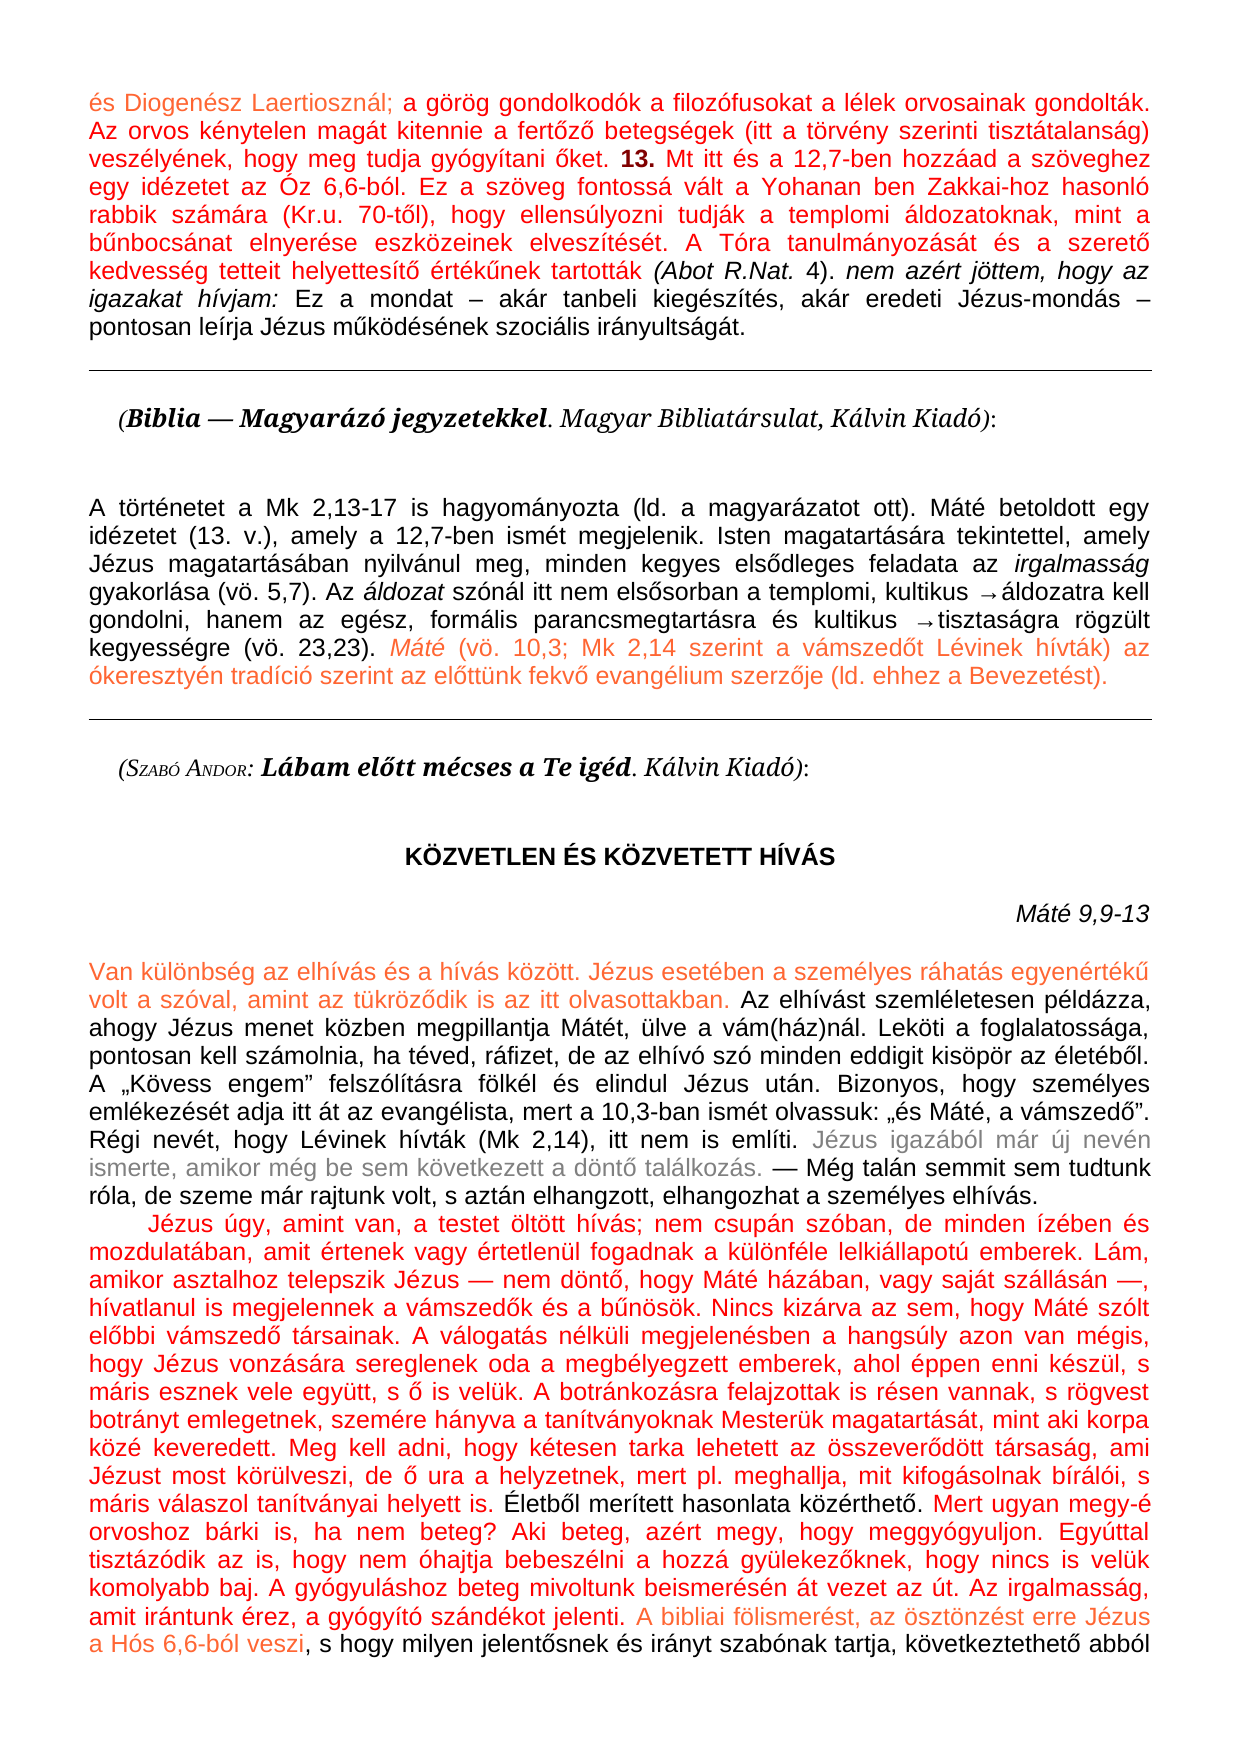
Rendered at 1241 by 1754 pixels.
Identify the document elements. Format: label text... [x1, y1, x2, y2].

text (Biblia — Magyarázó jegyzetekkel. Magyar Bibliatársulat, Kálvin Kiadó): [88, 371, 1152, 464]
text Jézus úgy, amint van, a testet öltött hívás; nem csupán szóban, de minden ízében és mozdulatában, amit értenek vagy értetlenül fogadnak a különféle lelkiállapotú emberek. Lám, amikor asztalhoz telepszik Jézus — nem döntő, hogy Máté házában, vagy saját szállásán —, hívatlanul is megjelennek a vámszedők és a bűnösök. Nincs kizárva az sem, hogy Máté szólt előbbi vámszedő társainak. A válogatás nélküli megjelenésben a hangsúly azon van mégis, hogy Jézus vonzására sereglenek oda a megbélyegzett emberek, ahol éppen enni készül, s máris esznek vele együtt, s ő is velük. A botránkozásra felajzottak is résen vannak, s rögvest botrányt emlegetnek, szemére hányva a tanítványoknak Mesterük magatartását, mint aki korpa közé keveredett. Meg kell adni, hogy kétesen tarka lehetett az összeverődött társaság, ami Jézust most körülveszi, de ő ura a helyzetnek, mert pl. meghallja, mit kifogásolnak bírálói, s máris válaszol tanítványai helyett is. Életből merített hasonlata közérthető. Mert ugyan megy‑é orvoshoz bárki is, ha nem beteg? Aki beteg, azért megy, hogy meggyógyuljon. Egyúttal tisztázódik az is, hogy nem óhajtja bebeszélni a hozzá gyülekezőknek, hogy nincs is velük komolyabb baj. A gyógyuláshoz beteg mivoltunk beismerésén át vezet az út. Az irgalmasság, amit irántunk érez, a gyógyító szándékot jelenti. A bibliai fölismerést, az ösztönzést erre Jézus a Hós 6,6-ból veszi, s hogy milyen jelentősnek és irányt szabónak tartja, következtethető abból [88, 1210, 1152, 1658]
text és Diogenész Laertiosznál; a görög gondolkodók a filozófusokat a lélek orvosainak gondolták. Az orvos kénytelen magát kitennie a fertőző betegségek (itt a törvény szerinti tisztátalanság) veszélyének, hogy meg tudja gyógyítani őket. 13. Mt itt és a 12,7-ben hozzáad a szöveghez egy idézetet az Óz 6,6-ból. Ez a szöveg fontossá vált a Yohanan ben Zakkai-hoz hasonló rabbik számára (Kr.u. 70-től), hogy ellensúlyozni tudják a templomi áldozatoknak, mint a bűnbocsánat elnyerése eszközeinek elveszítését. A Tóra tanulmányozását és a szerető kedvesség tetteit helyettesítő értékűnek tartották (Abot R.Nat. 4). nem azért jöttem, hogy az igazakat hívjam: Ez a mondat – akár tanbeli kiegészítés, akár eredeti Jézus-mondás – pontosan leírja Jézus működésének szociális irányultságát. [88, 88, 1152, 341]
text A történetet a Mk 2,13-17 is hagyományozta (ld. a magyarázatot ott). Máté betoldott egy idézetet (13. v.), amely a 12,7-ben ismét megjelenik. Isten magatartására tekintettel, amely Jézus magatartásában nyilvánul meg, minden kegyes elsődleges feladata az irgalmasság gyakorlása (vö. 5,7). Az áldozat szónál itt nem elsősorban a templomi, kultikus →áldozatra kell gondolni, hanem az egész, formális parancsmegtartásra és kultikus →tisztaságra rögzült kegyességre (vö. 23,23). Máté (vö. 10,3; Mk 2,14 szerint a vámszedőt Lévinek hívták) az ókeresztyén tradíció szerint az előttünk fekvő evangélium szerzője (ld. ehhez a Bevezetést). [88, 494, 1152, 690]
text (Szabó Andor: Lábam előtt mécses a Te igéd. Kálvin Kiadó): [88, 720, 1152, 813]
text Van különbség az elhívás és a hívás között. Jézus esetében a személyes ráhatás egyenértékű volt a szóval, amint az tükröződik is az itt olvasottakban. Az elhívást szemléletesen példázza, ahogy Jézus menet közben megpillantja Mátét, ülve a vám(ház)nál. Leköti a foglalatossága, pontosan kell számolnia, ha téved, ráfizet, de az elhívó szó minden eddigit kisöpör az életéből. A „Kövess engem” felszólításra fölkél és elindul Jézus után. Bizonyos, hogy személyes emlékezését adja itt át az evangélista, mert a 10,3-ban ismét olvassuk: „és Máté, a vámszedő”. Régi nevét, hogy Lévinek hívták (Mk 2,14), itt nem is említi. Jézus igazából már új nevén ismerte, amikor még be sem következett a döntő találkozás. — Még talán semmit sem tudtunk róla, de szeme már rajtunk volt, s aztán elhangzott, elhangozhat a személyes elhívás. [88, 958, 1152, 1210]
text KÖZVETLEN ÉS KÖZVETETT HÍVÁS [88, 843, 1152, 871]
text Máté 9,9-13 [88, 900, 1152, 928]
